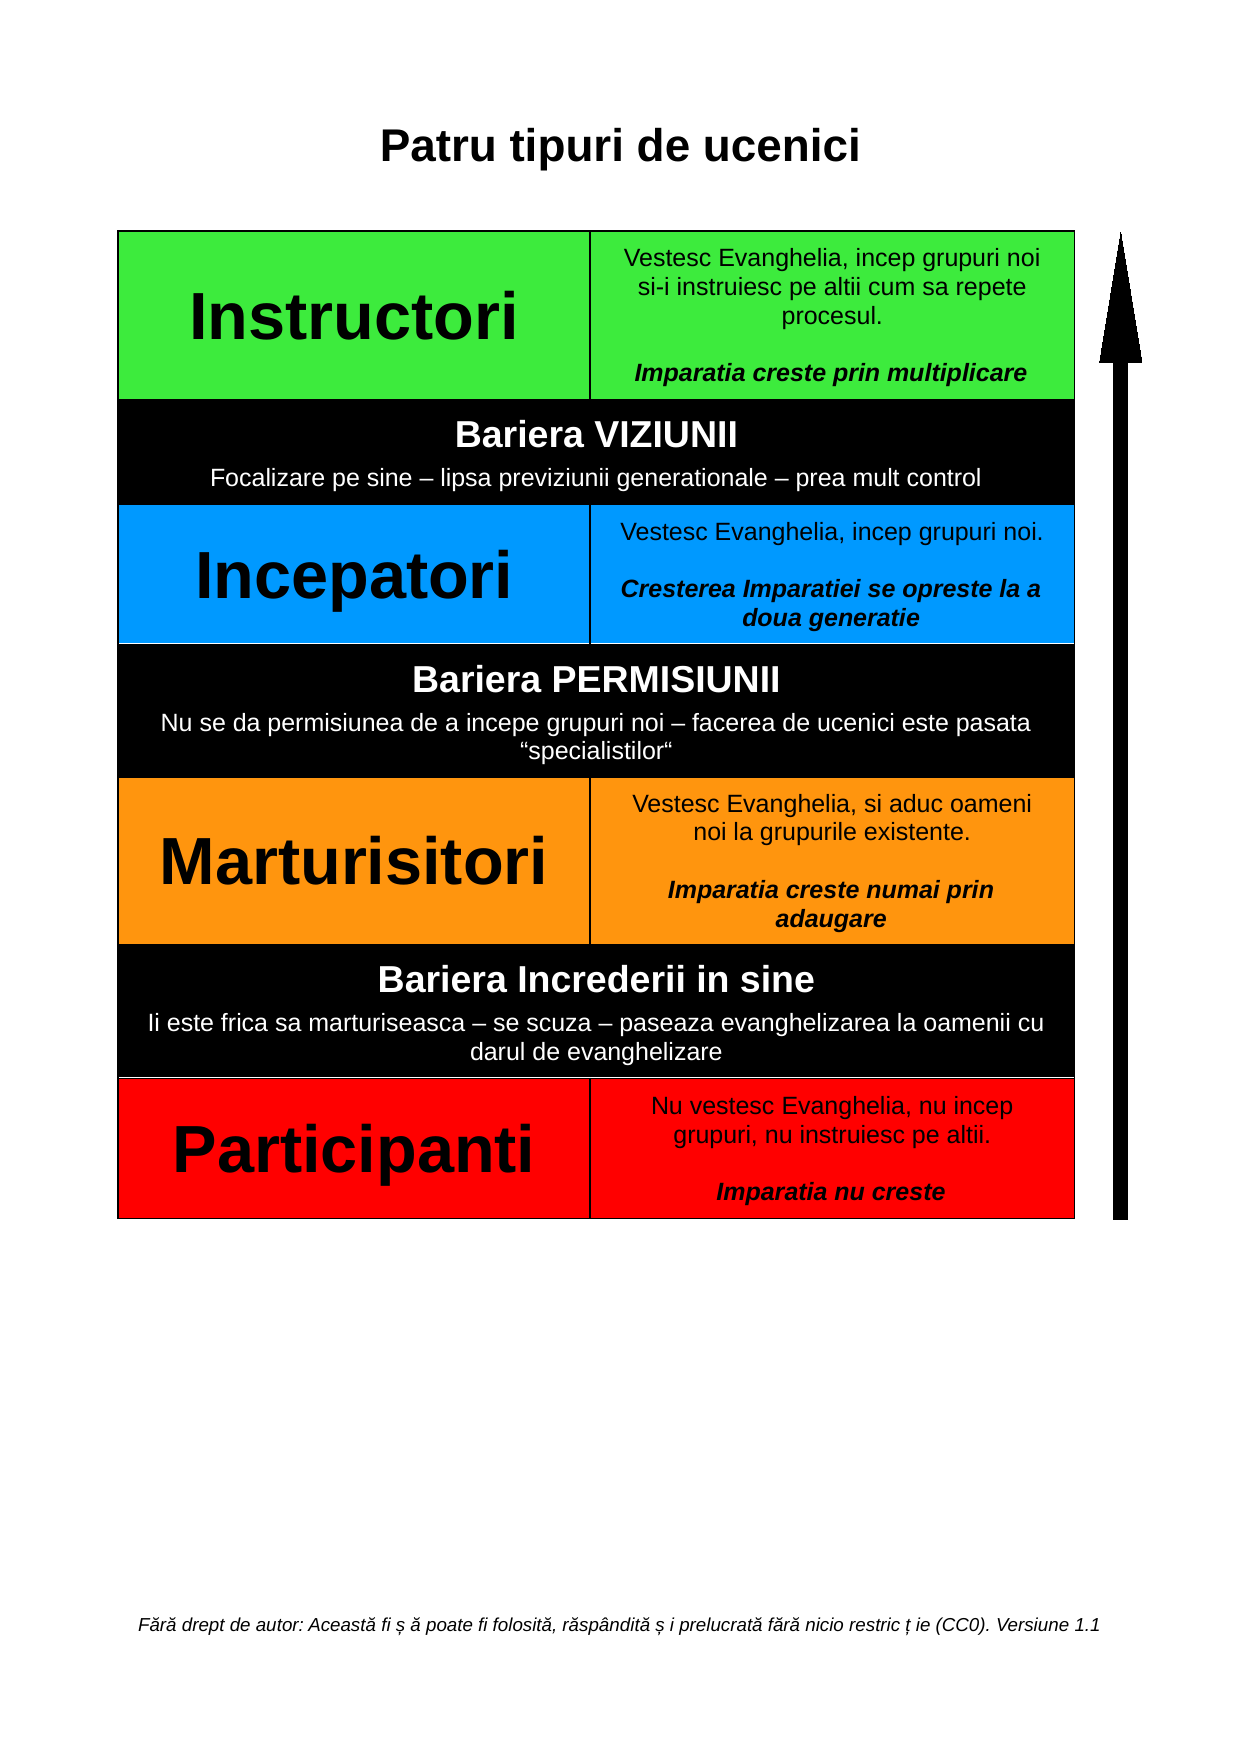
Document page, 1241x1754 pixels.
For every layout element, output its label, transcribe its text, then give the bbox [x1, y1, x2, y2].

table_cell Incepatori [119, 505, 589, 643]
table_cell Marturisitori [119, 778, 589, 944]
table_header Instructori [119, 232, 589, 399]
table_cell Participanti [119, 1079, 589, 1218]
table_cell Nu vestesc Evanghelia, nu incep grupuri, nu instruiesc pe altii. Imparatia nu creste [591, 1079, 1074, 1218]
table_cell Vestesc Evanghelia, incep grupuri noi. Cresterea Imparatiei se opreste la a doua generatie [591, 505, 1074, 643]
subtitle Patru tipuri de ucenici [118, 118, 1122, 171]
table_cell Bariera PERMISIUNII [119, 645, 1074, 700]
table_cell Bariera Increderii in sine [119, 946, 1074, 1001]
table_cell Bariera VIZIUNII [119, 400, 1074, 455]
table_cell Vestesc Evanghelia, si aduc oameni noi la grupurile existente. Imparatia creste numai prin adaugare [591, 778, 1074, 944]
table_header Vestesc Evanghelia, incep grupuri noi si-i instruiesc pe altii cum sa repete procesul. Imparatia creste prin multiplicare [591, 232, 1074, 399]
